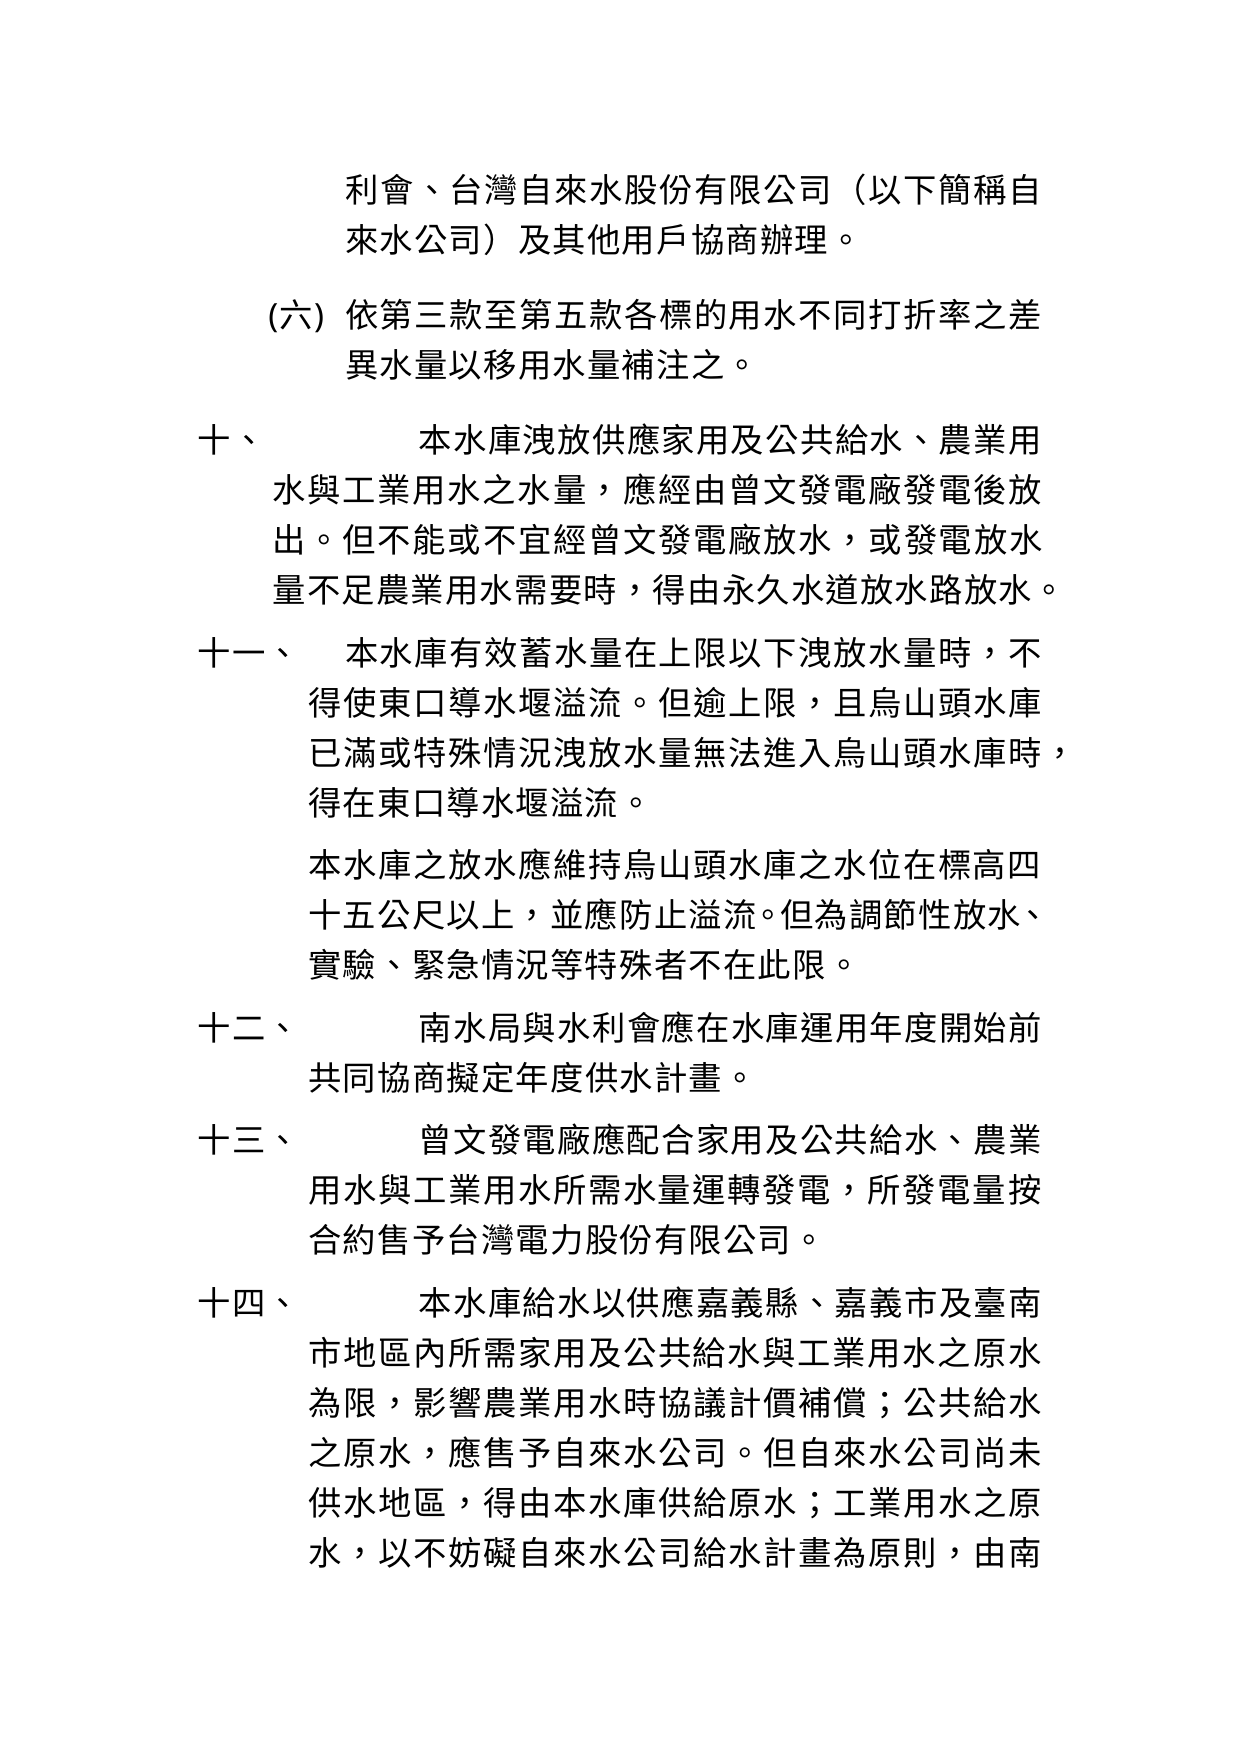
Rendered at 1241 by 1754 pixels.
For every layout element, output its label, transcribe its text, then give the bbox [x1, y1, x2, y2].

list 本水庫洩放供應家用及公共給水、農業用水與工業用水之水量，應經由曾文發電廠發電後放出。但不能或不宜經曾文發電廠放水，或發電放水量不足農業用水需要時，得由永久水道放水路放水。 [197, 413, 1043, 613]
list 本水庫有效蓄水量在上限以下洩放水量時，不得使東口導水堰溢流。但逾上限，且烏山頭水庫已滿或特殊情況洩放水量無法進入烏山頭水庫時，得在東口導水堰溢流。 [197, 625, 1043, 825]
list 曾文發電廠應配合家用及公共給水、農業用水與工業用水所需水量運轉發電，所發電量按合約售予台灣電力股份有限公司。 [197, 1113, 1043, 1263]
list 本水庫給水以供應嘉義縣、嘉義市及臺南市地區內所需家用及公共給水與工業用水之原水為限，影響農業用水時協議計價補償；公共給水之原水，應售予自來水公司。但自來水公司尚未供水地區，得由本水庫供給原水；工業用水之原水，以不妨礙自來水公司給水計畫為原則，由南 [197, 1275, 1043, 1575]
text 本水庫之放水應維持烏山頭水庫之水位在標高四十五公尺以上，並應防止溢流。但為調節性放水、實驗、緊急情況等特殊者不在此限。 [308, 838, 1043, 988]
list 依第三款至第五款各標的用水不同打折率之差異水量以移用水量補注之。 [268, 288, 1043, 388]
list 南水局與水利會應在水庫運用年度開始前共同協商擬定年度供水計畫。 [197, 1000, 1043, 1100]
list 利會、台灣自來水股份有限公司（以下簡稱自來水公司）及其他用戶協商辦理。 [268, 163, 1043, 263]
